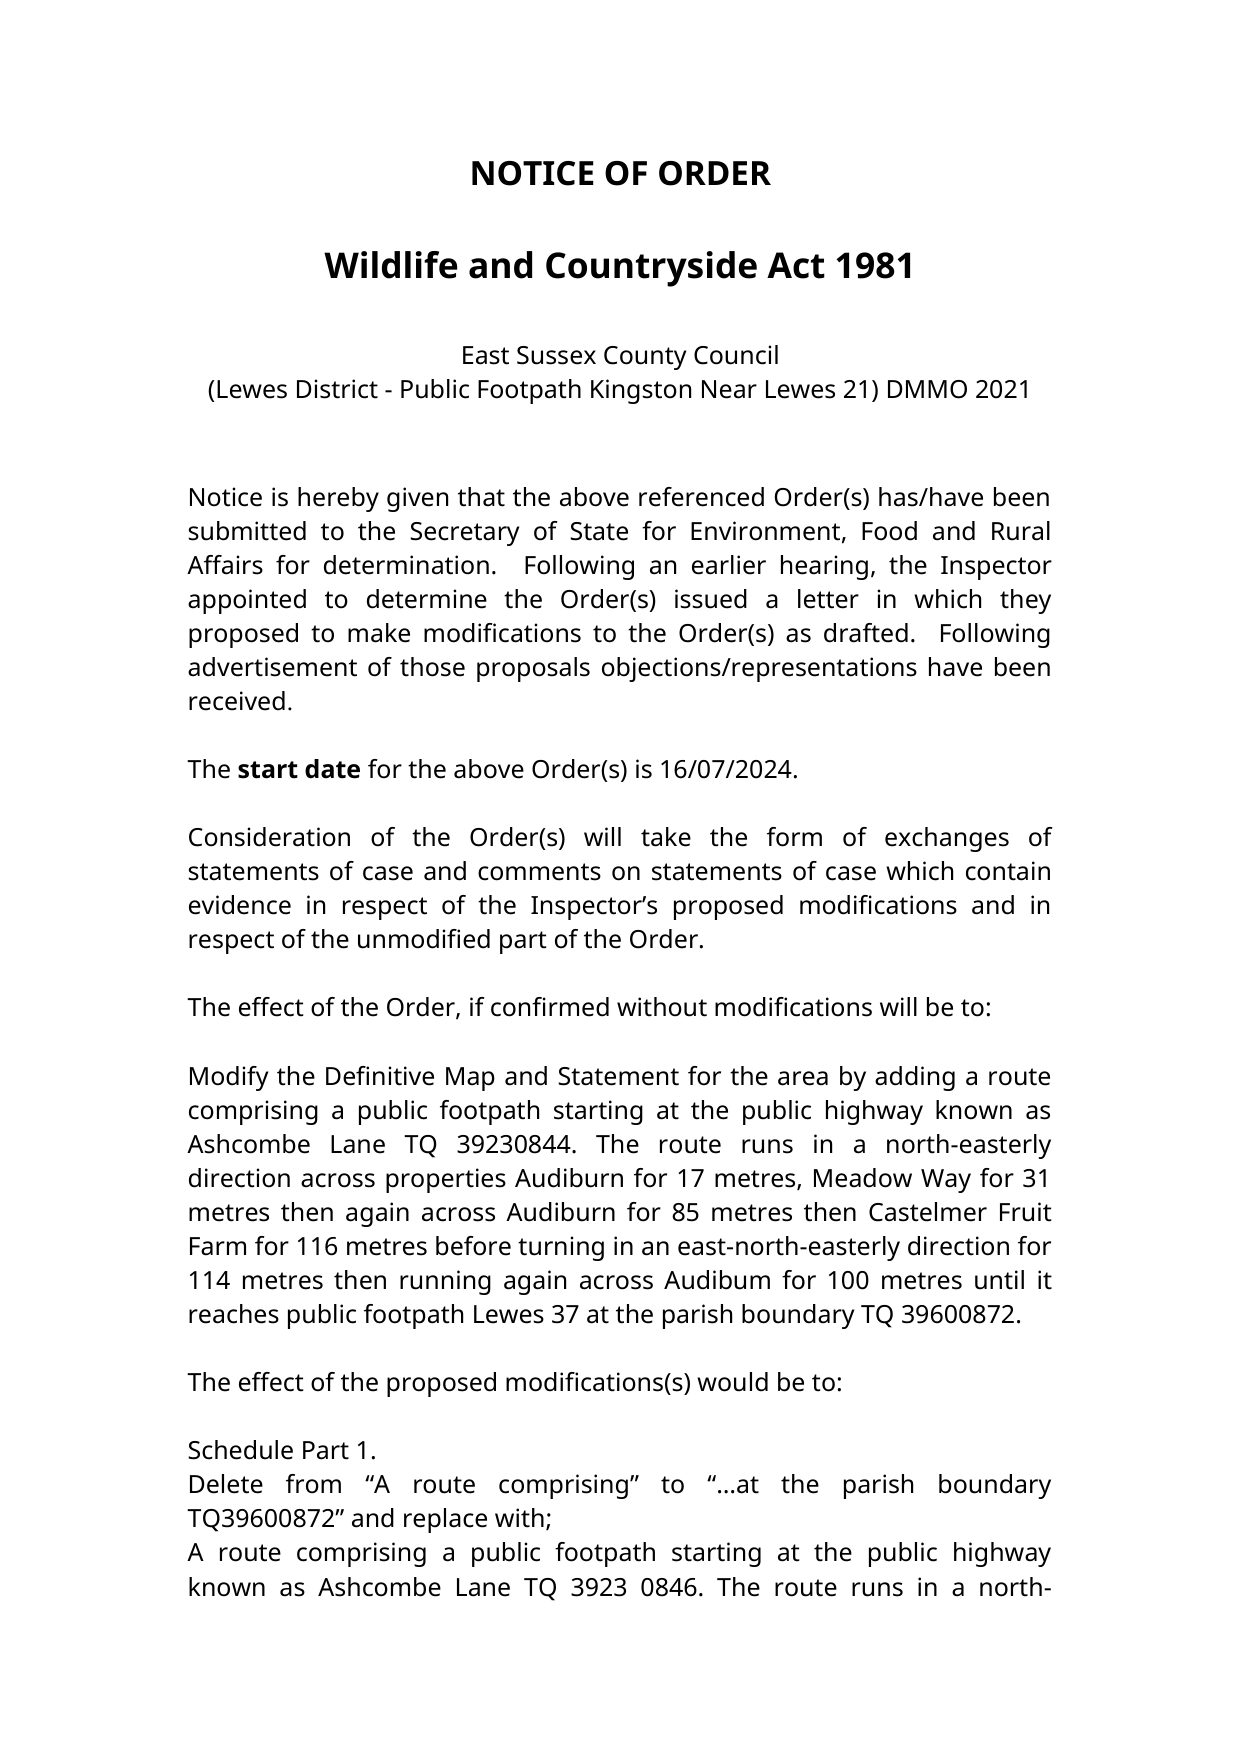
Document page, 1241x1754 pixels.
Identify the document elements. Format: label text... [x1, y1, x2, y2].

text Delete from “A route comprising” to “…at the parish boundary TQ39600872” and replace with; [187, 1467, 1053, 1535]
text Notice is hereby given that the above referenced Order(s) has/have been submitted to the Secretary of State for Environment, Food and Rural Affairs for determination. Following an earlier hearing, the Inspector appointed to determine the Order(s) issued a letter in which they proposed to make modifications to the Order(s) as drafted. Following advertisement of those proposals objections/representations have been received. [187, 479, 1053, 718]
text Schedule Part 1. [187, 1433, 1053, 1467]
text Consideration of the Order(s) will take the form of exchanges of statements of case and comments on statements of case which contain evidence in respect of the Inspector’s proposed modifications and in respect of the unmodified part of the Order. [187, 820, 1053, 956]
text Modify the Definitive Map and Statement for the area by adding a route comprising a public footpath starting at the public highway known as Ashcombe Lane TQ 39230844. The route runs in a north-easterly direction across properties Audiburn for 17 metres, Meadow Way for 31 metres then again across Audiburn for 85 metres then Castelmer Fruit Farm for 116 metres before turning in an east-north-easterly direction for 114 metres then running again across Audibum for 100 metres until it reaches public footpath Lewes 37 at the parish boundary TQ 39600872. [187, 1058, 1053, 1331]
text (Lewes District - Public Footpath Kingston Near Lewes 21) DMMO 2021 [187, 371, 1053, 405]
text The effect of the Order, if confirmed without modifications will be to: [187, 990, 1053, 1024]
text The start date for the above Order(s) is 16/07/2024. [187, 752, 1053, 786]
text A route comprising a public footpath starting at the public highway known as Ashcombe Lane TQ 3923 0846. The route runs in a north- [187, 1535, 1053, 1603]
text NOTICE OF ORDER [187, 150, 1053, 195]
text East Sussex County Council [187, 337, 1053, 371]
text Wildlife and Countryside Act 1981 [187, 241, 1053, 289]
text The effect of the proposed modifications(s) would be to: [187, 1365, 1053, 1399]
